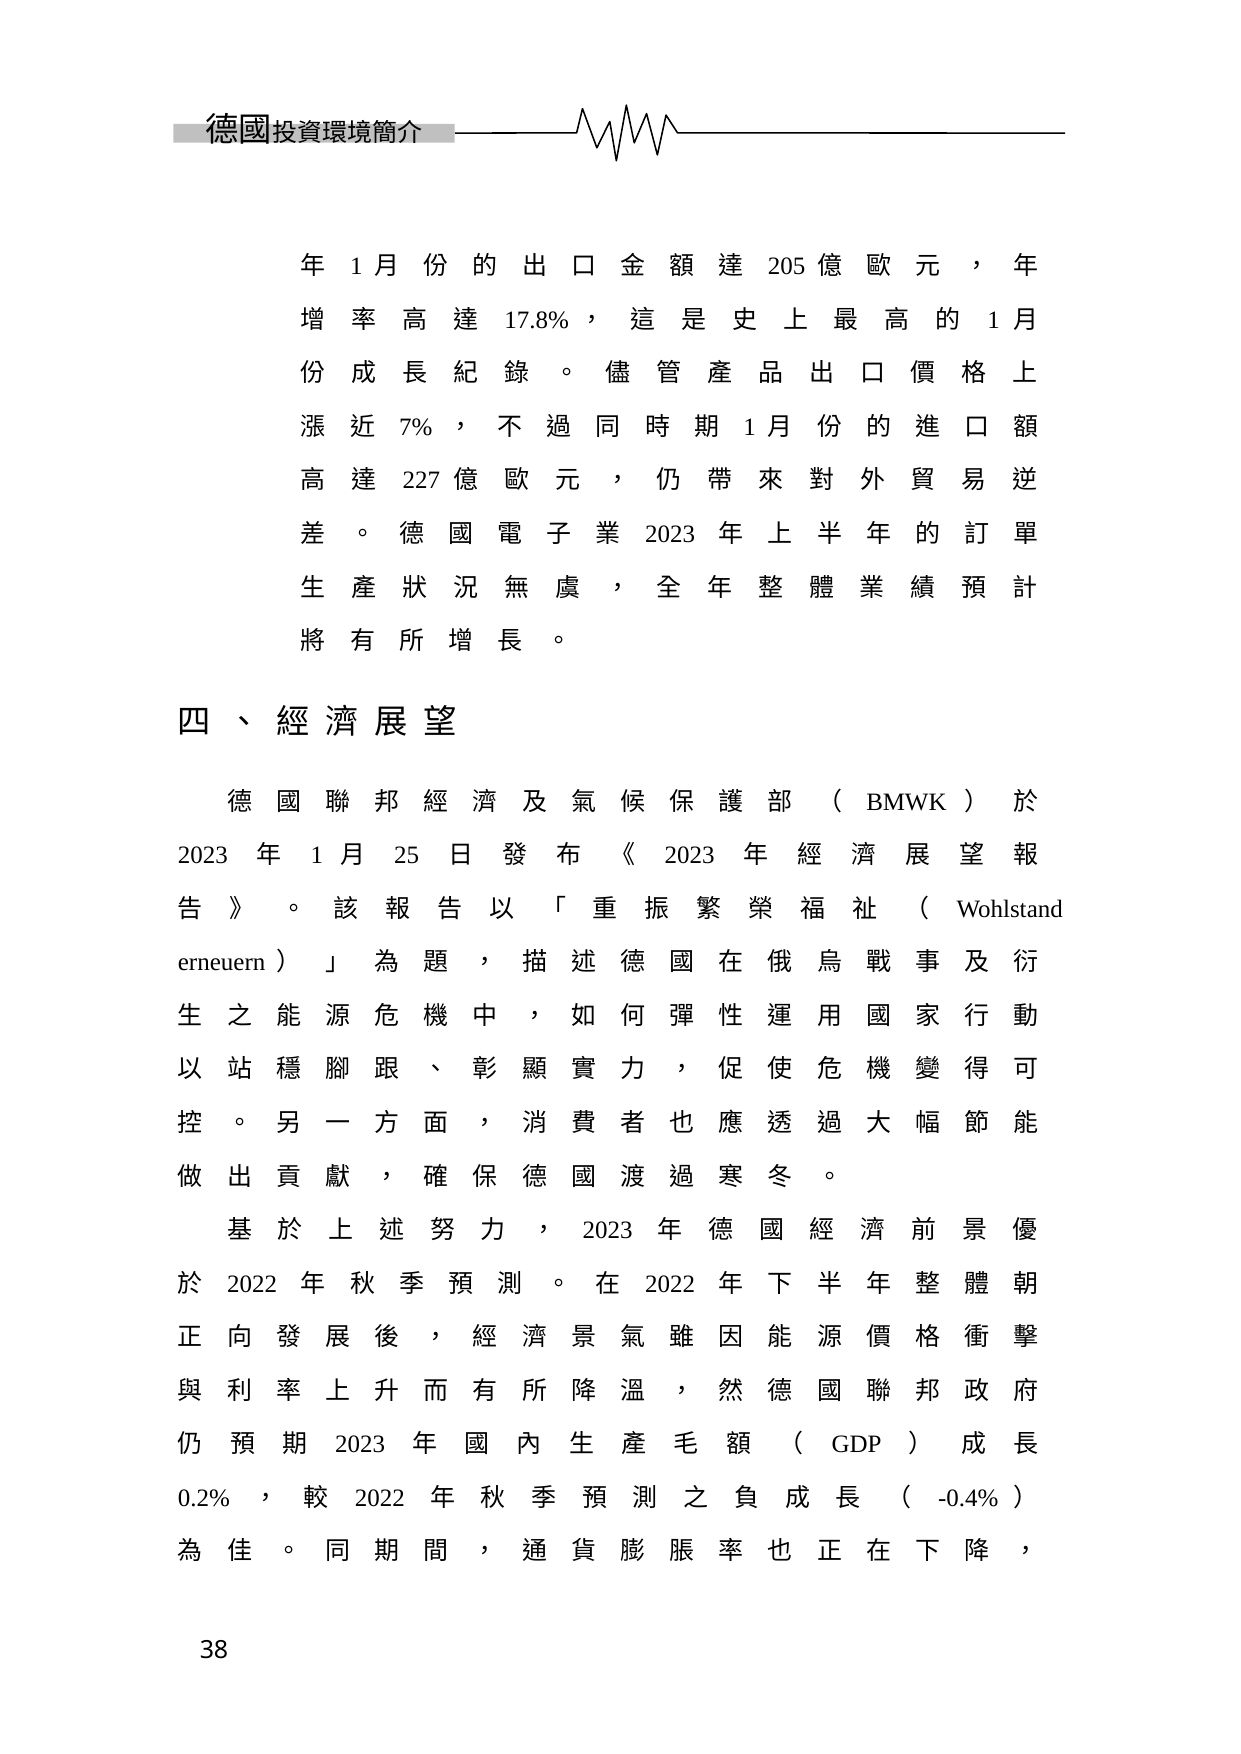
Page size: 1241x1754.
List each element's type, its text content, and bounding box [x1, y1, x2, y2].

text 四、經濟展望 [178, 692, 1063, 746]
text 年1月份的出口金額達205億歐元，年增率高達17.8%，這是史上最高的1月份成長紀錄。儘管產品出口價格上漲近7%，不過同時期1月份的進口額高達227億歐元，仍帶來對外貿易逆差。德國電子業2023年上半年的訂單生產狀況無虞，全年整體業績預計將有所增長。 [276, 237, 1063, 666]
text 德國聯邦經濟及氣候保護部（BMWK）於2023年1月25日發布《2023年經濟展望報告》。該報告以「重振繁榮福祉（Wohlstand erneuern）」為題，描述德國在俄烏戰事及衍生之能源危機中，如何彈性運用國家行動以站穩腳跟、彰顯實力，促使危機變得可控。另一方面，消費者也應透過大幅節能做出貢獻，確保德國渡過寒冬。 [178, 773, 1063, 1201]
text 基於上述努力，2023年德國經濟前景優於2022年秋季預測。在2022年下半年整體朝正向發展後，經濟景氣雖因能源價格衝擊與利率上升而有所降溫，然德國聯邦政府仍預期2023年國內生產毛額（GDP）成長0.2%，較2022年秋季預測之負成長（-0.4%）為佳。同期間，通貨膨脹率也正在下降， [178, 1201, 1063, 1576]
